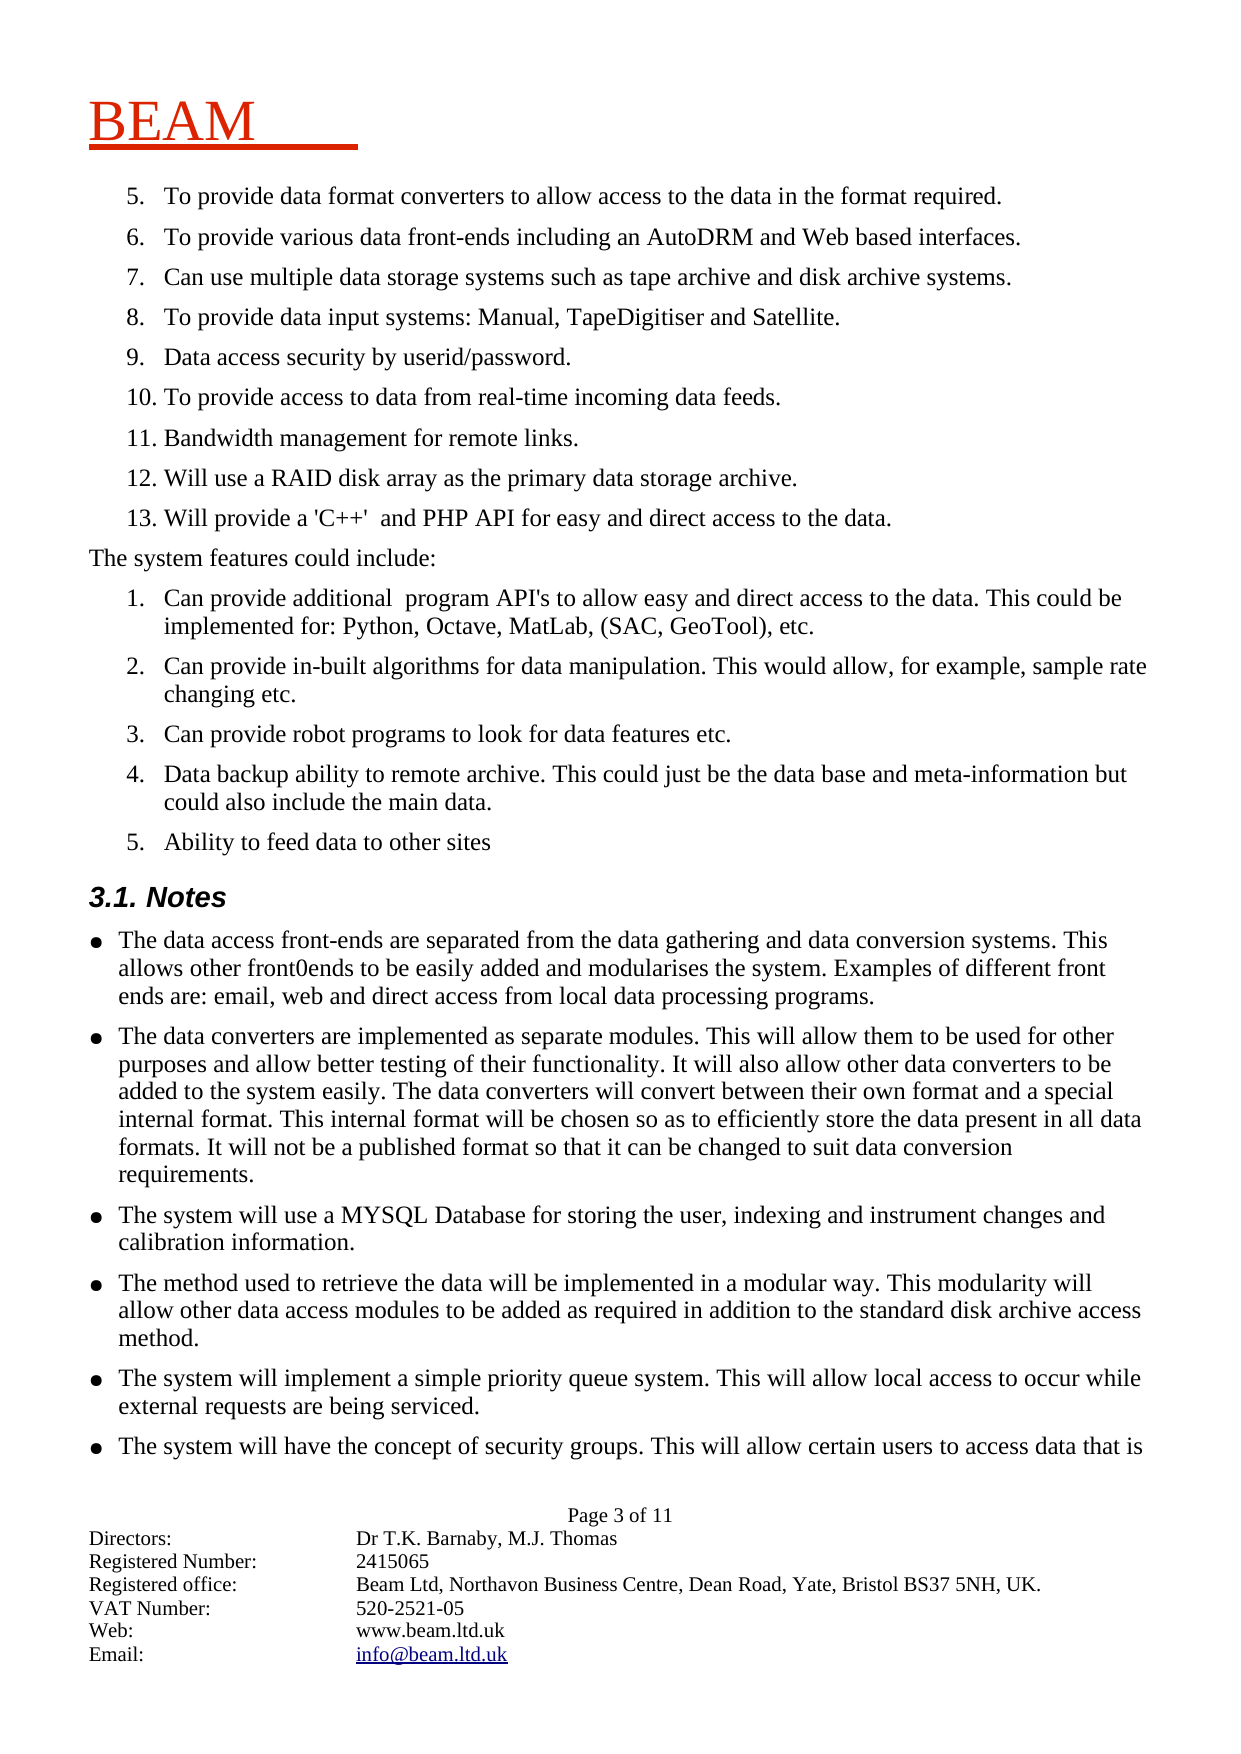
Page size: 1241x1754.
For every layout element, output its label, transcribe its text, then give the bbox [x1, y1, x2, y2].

list Data backup ability to remote archive. This could just be the data base and meta-information but could also include the main data. [126, 761, 1152, 816]
list The system will implement a simple priority queue system. This will allow local access to occur while external requests are being serviced. [88, 1364, 1152, 1420]
list The data converters are implemented as separate modules. This will allow them to be used for other purposes and allow better testing of their functionality. It will also allow other data converters to be added to the system easily. The data converters will convert between their own format and a special internal format. This internal format will be chosen so as to efficiently store the data present in all data formats. It will not be a published format so that it can be changed to suit data conversion requirements. [88, 1022, 1152, 1188]
list Can provide in-built algorithms for data manipulation. This would allow, for example, sample rate changing etc. [126, 652, 1152, 708]
list To provide access to data from real-time incoming data feeds. [126, 383, 1152, 411]
list The data access front-ends are separated from the data gathering and data conversion systems. This allows other front0ends to be easily added and modularises the system. Examples of different front ends are: email, web and direct access from local data processing programs. [88, 926, 1152, 1009]
list Will use a RAID disk array as the primary data storage archive. [126, 464, 1152, 492]
list Can provide additional program API's to allow easy and direct access to the data. This could be implemented for: Python, Octave, MatLab, (SAC, GeoTool), etc. [126, 584, 1152, 640]
list The method used to retrieve the data will be implemented in a modular way. This modularity will allow other data access modules to be added as required in addition to the standard disk archive access method. [88, 1269, 1152, 1352]
list The system will have the concept of security groups. This will allow certain users to access data that is [88, 1432, 1152, 1460]
subtitle Notes [88, 881, 1152, 914]
list Can use multiple data storage systems such as tape archive and disk archive systems. [126, 263, 1152, 291]
list Can provide robot programs to look for data features etc. [126, 720, 1152, 748]
list To provide data input systems: Manual, TapeDigitiser and Satellite. [126, 303, 1152, 331]
list Will provide a 'C++' and PHP API for easy and direct access to the data. [126, 504, 1152, 532]
list To provide data format converters to allow access to the data in the format required. [126, 182, 1152, 210]
list To provide various data front-ends including an AutoDRM and Web based interfaces. [126, 223, 1152, 250]
list Bandwidth management for remote links. [126, 424, 1152, 451]
list The system will use a MYSQL Database for storing the user, indexing and instrument changes and calibration information. [88, 1201, 1152, 1256]
list Data access security by userid/password. [126, 343, 1152, 371]
text The system features could include: [88, 544, 1152, 572]
list Ability to feed data to other sites [126, 828, 1152, 856]
